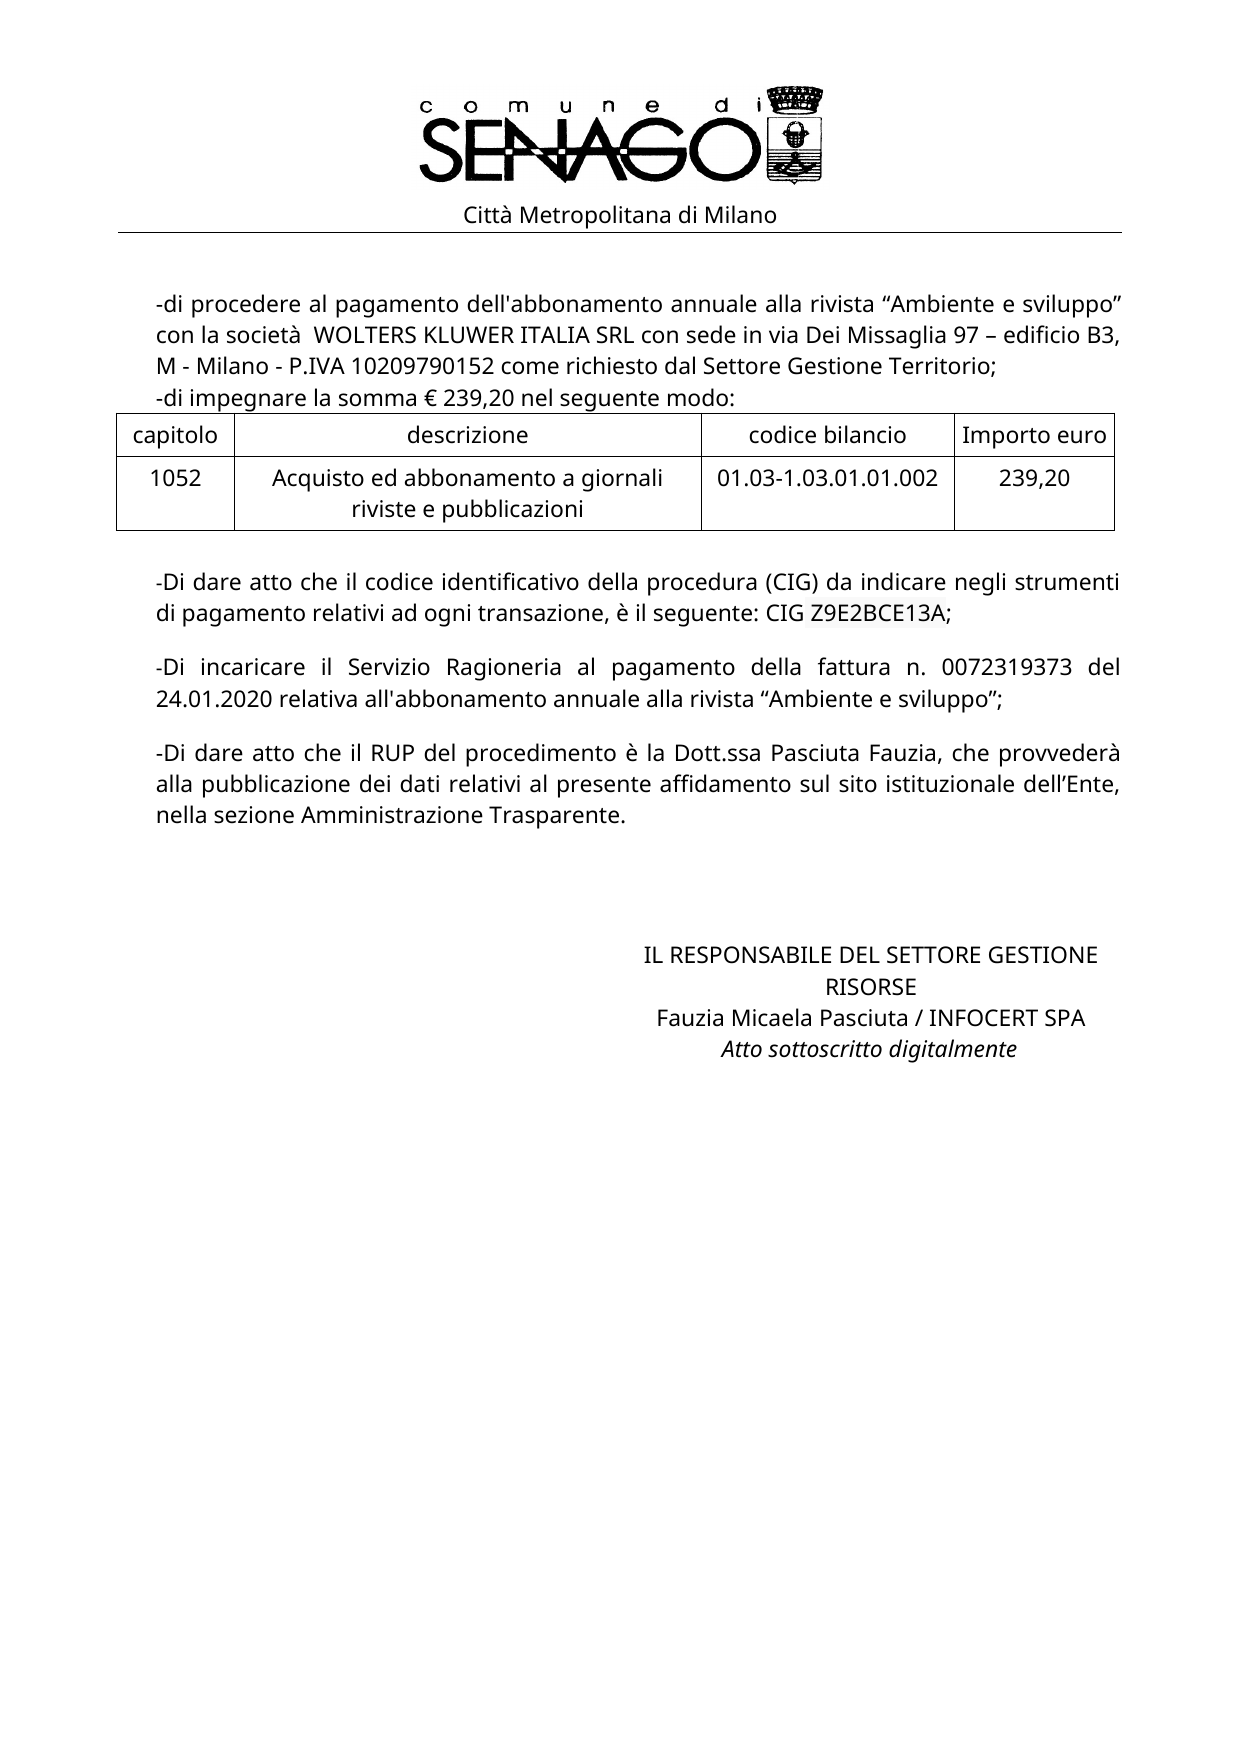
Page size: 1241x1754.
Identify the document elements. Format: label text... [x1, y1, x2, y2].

table_cell 01.03-1.03.01.01.002 [702, 457, 954, 530]
table_header codice bilancio [702, 414, 954, 456]
table_cell [107, 1033, 616, 1064]
list Di dare atto che il RUP del procedimento è la Dott.ssa Pasciuta Fauzia, che provvederà alla pubblicazione dei dati relativi al presente affidamento sul sito istituzionale dell’Ente, nella sezione Amministrazione Trasparente. [118, 737, 1122, 831]
table_cell 239,20 [955, 457, 1114, 530]
list Di dare atto che il codice identificativo della procedura (CIG) da indicare negli strumenti di pagamento relativi ad ogni transazione, è il seguente: CIG Z9E2BCE13A; [118, 566, 1122, 628]
table_header capitolo [117, 414, 234, 456]
table_cell Acquisto ed abbonamento a giornali riviste e pubblicazioni [235, 457, 701, 530]
table_header descrizione [235, 414, 701, 456]
list di impegnare la somma € 239,20 nel seguente modo: [118, 381, 1122, 413]
table_header Importo euro [955, 414, 1114, 456]
table_cell 1052 [117, 457, 234, 530]
list Di incaricare il Servizio Ragioneria al pagamento della fattura n. 0072319373 del 24.01.2020 relativa all'abbonamento annuale alla rivista “Ambiente e sviluppo”; [118, 651, 1122, 714]
table_header IL RESPONSABILE DEL SETTORE GESTIONE RISORSE [616, 939, 1125, 1002]
table_header [107, 939, 616, 1002]
list di procedere al pagamento dell'abbonamento annuale alla rivista “Ambiente e sviluppo” con la società WOLTERS KLUWER ITALIA SRL con sede in via Dei Missaglia 97 – edificio B3, M - Milano - P.IVA 10209790152 come richiesto dal Settore Gestione Territorio; [118, 288, 1122, 381]
table_cell Atto sottoscritto digitalmente [616, 1033, 1125, 1064]
table_cell [107, 1002, 616, 1033]
table_cell Fauzia Micaela Pasciuta / INFOCERT SPA [616, 1002, 1125, 1033]
picture [411, 84, 830, 190]
